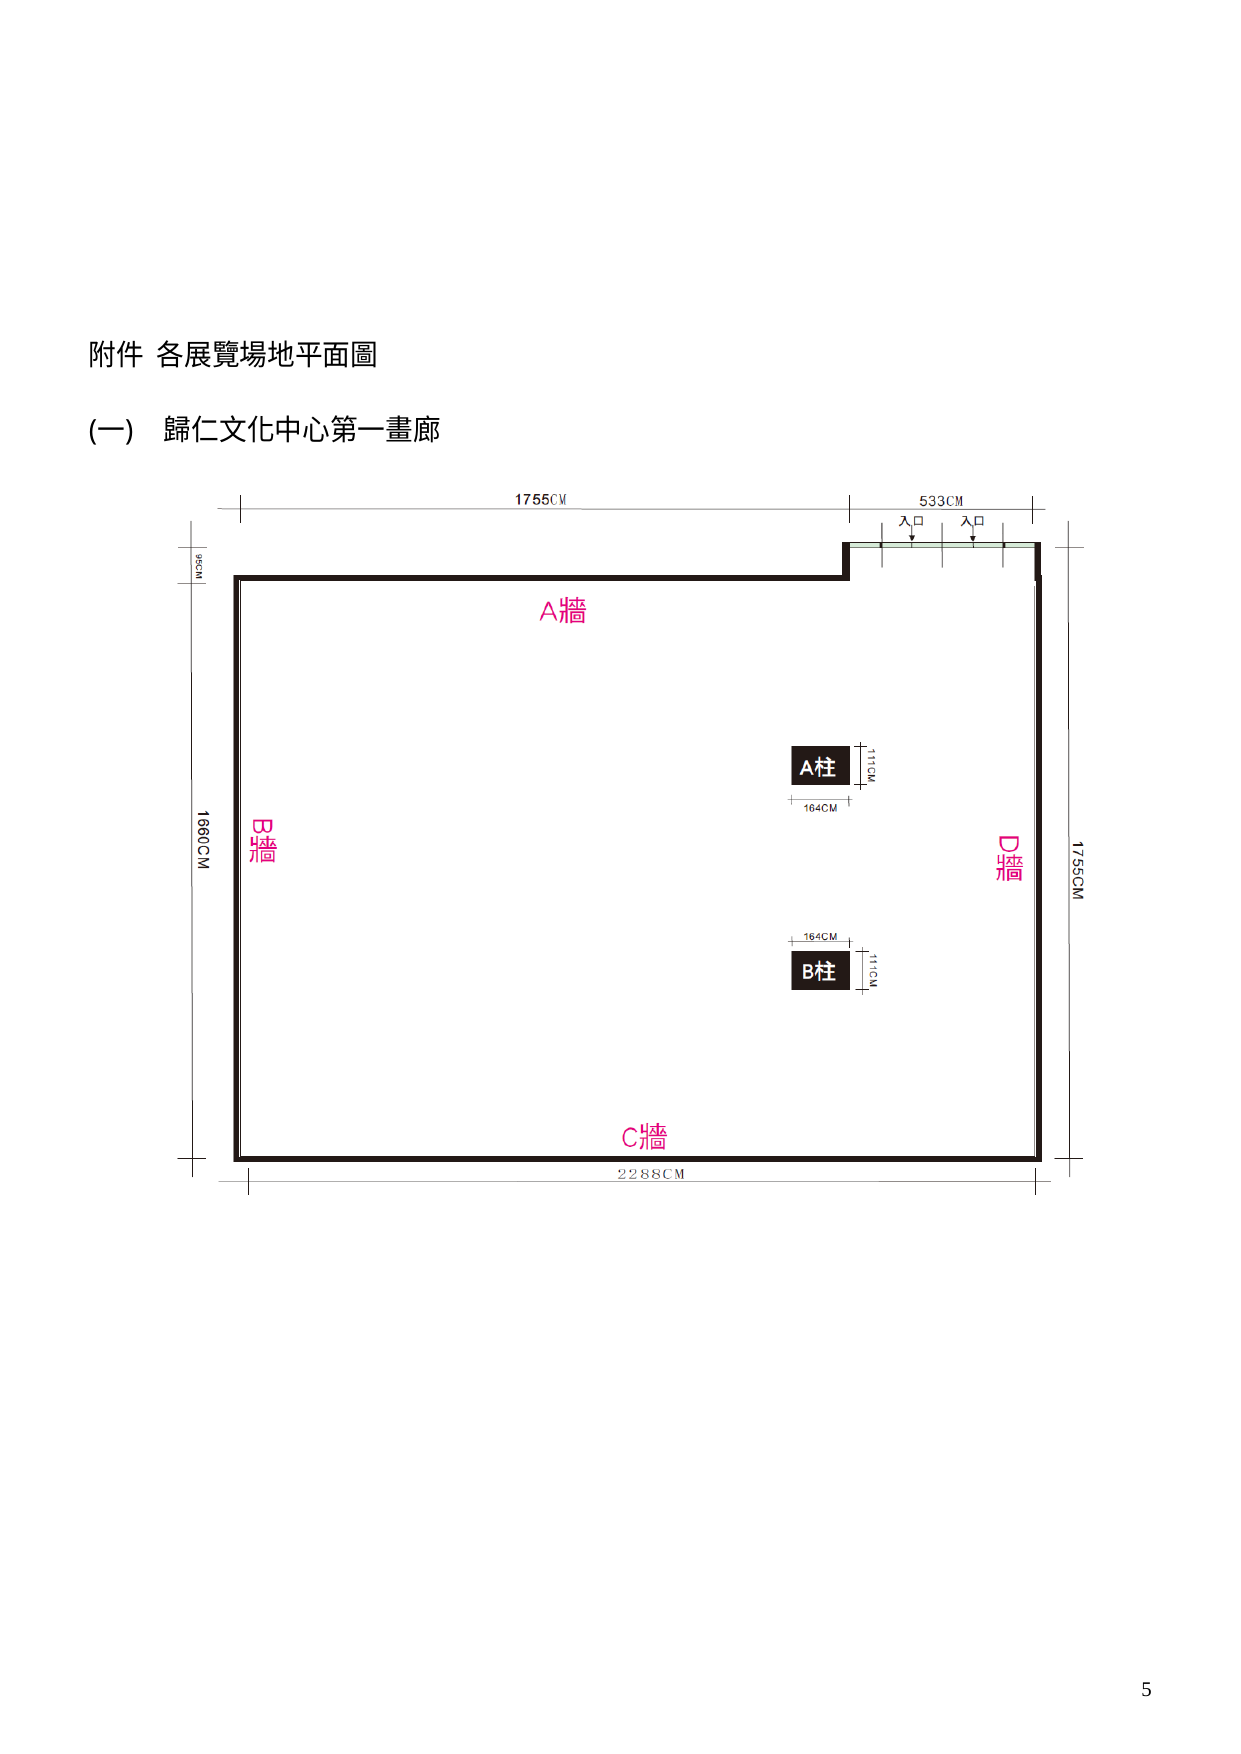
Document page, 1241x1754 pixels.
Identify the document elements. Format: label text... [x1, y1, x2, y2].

text 附件 各展覽場地平面圖 [89, 315, 1152, 390]
list 歸仁文化中心第一畫廊 [89, 390, 1152, 465]
